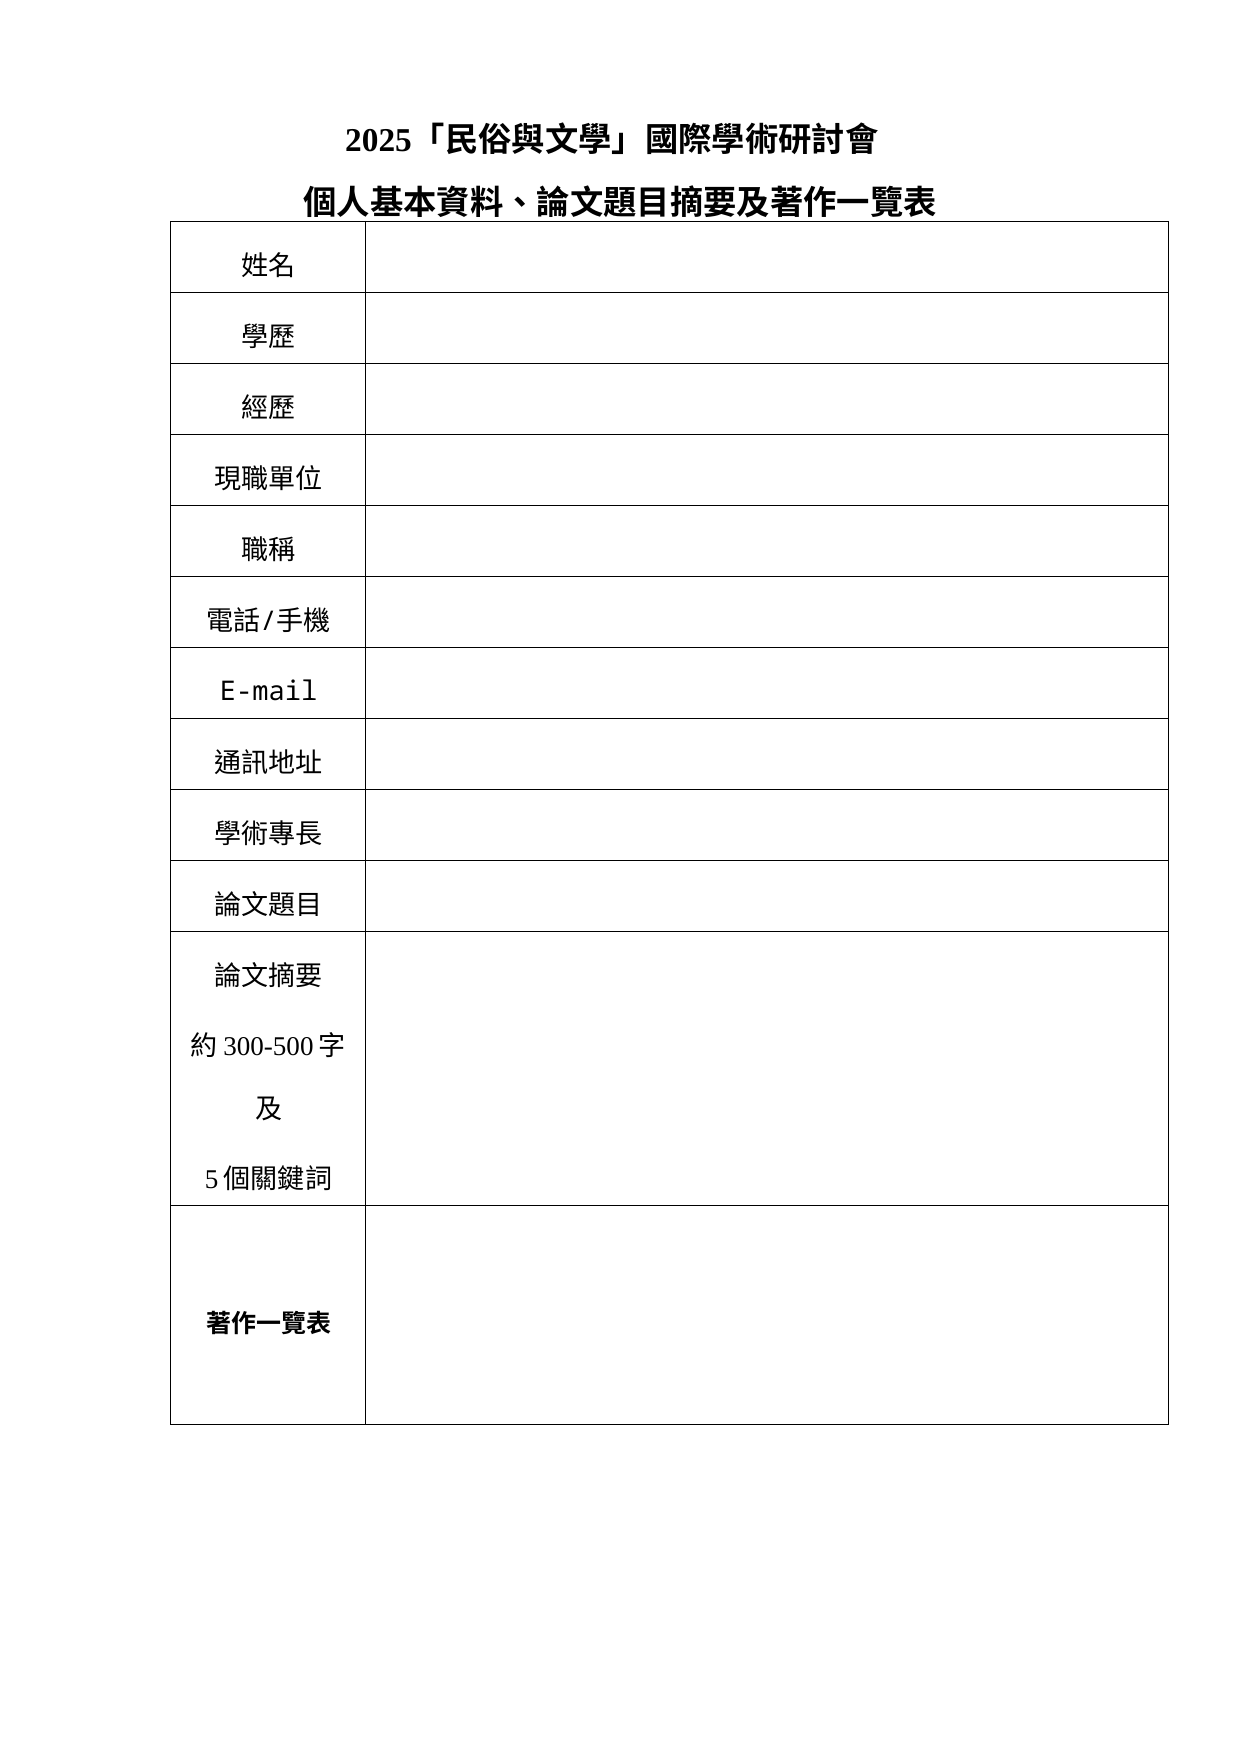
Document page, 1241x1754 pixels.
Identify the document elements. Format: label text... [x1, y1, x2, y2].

text 個人基本資料、論文題目摘要及著作一覽表 [71, 158, 1169, 221]
table_cell 論文摘要 約300-500字及 5個關鍵詞 [171, 932, 365, 1205]
table_cell [366, 364, 1168, 434]
table_cell [366, 861, 1168, 931]
table_cell 著作一覽表 [171, 1206, 365, 1424]
table_cell [366, 577, 1168, 647]
table_cell [366, 932, 1168, 1205]
table_cell 學歷 [171, 293, 365, 363]
table_cell [366, 1206, 1168, 1424]
table_cell [366, 648, 1168, 718]
table_cell 經歷 [171, 364, 365, 434]
table_cell 現職單位 [171, 435, 365, 505]
table_cell [366, 719, 1168, 789]
table_cell 學術專長 [171, 790, 365, 860]
table_cell [366, 293, 1168, 363]
table_cell 通訊地址 [171, 719, 365, 789]
table_header 姓名 [171, 222, 365, 292]
table_cell [366, 790, 1168, 860]
table_cell E-mail [171, 648, 365, 718]
table_cell 論文題目 [171, 861, 365, 931]
text 2025「民俗與文學」國際學術研討會 [71, 96, 1169, 158]
table_cell [366, 506, 1168, 576]
table_header [366, 222, 1168, 292]
table_cell [366, 435, 1168, 505]
table_cell 電話/手機 [171, 577, 365, 647]
table_cell 職稱 [171, 506, 365, 576]
